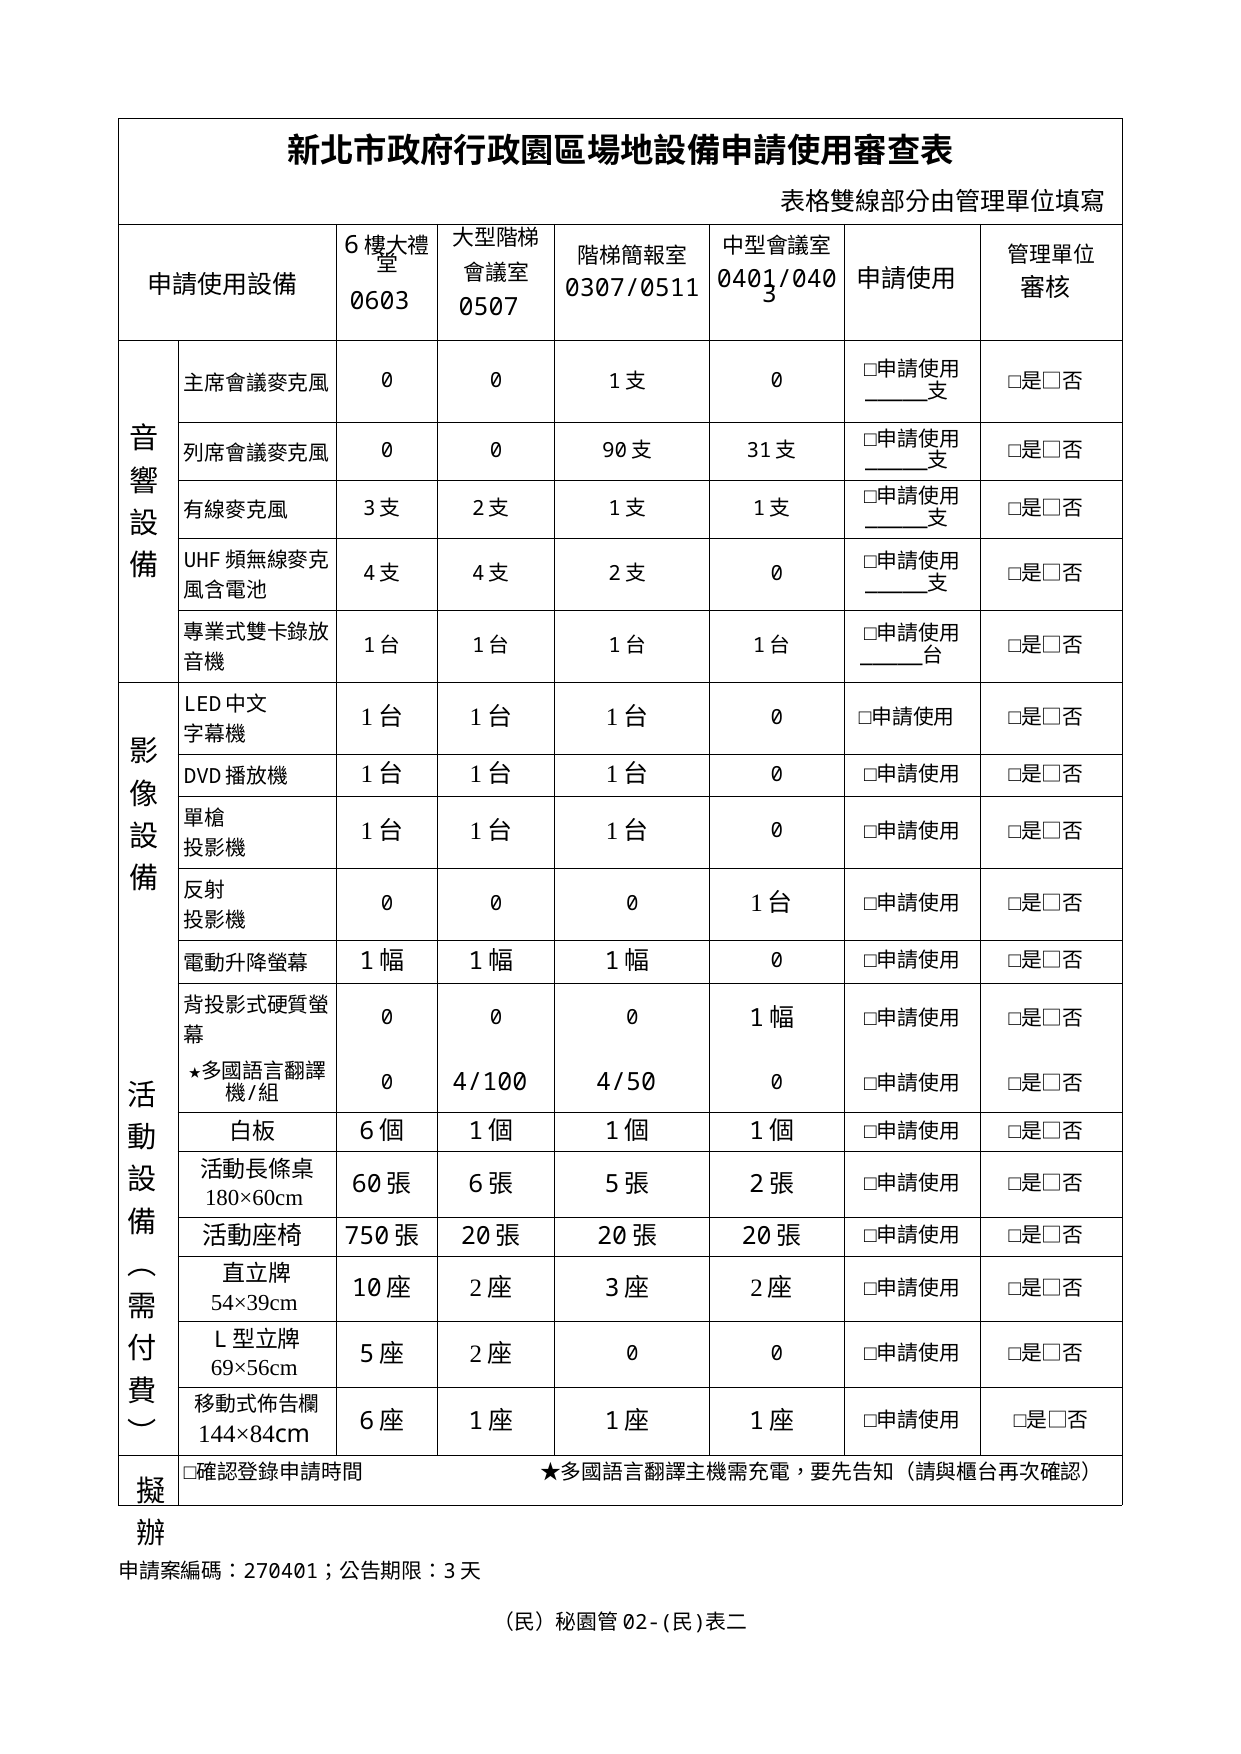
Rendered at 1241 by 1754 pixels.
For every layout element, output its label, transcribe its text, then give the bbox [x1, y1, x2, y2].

table_cell 31支 [710, 423, 844, 480]
table_cell 階梯簡報室 0307/0511 [555, 225, 709, 340]
table_cell □申請使用 [845, 984, 980, 1054]
table_cell 1幅 [555, 941, 709, 982]
table_cell □申請使用 [845, 1388, 980, 1455]
table_cell 1座 [710, 1388, 844, 1455]
table_cell 20張 [555, 1218, 709, 1256]
table_cell 3座 [555, 1257, 709, 1321]
table_cell □是□否 [981, 683, 1122, 754]
table_cell □申請使用 [845, 869, 980, 939]
table_cell □是□否 [981, 984, 1122, 1054]
table_cell 1台 [555, 755, 709, 796]
table_cell □是□否 [981, 539, 1122, 609]
table_cell 專業式雙卡錄放音機 [179, 611, 336, 682]
table_cell 0 [710, 341, 844, 422]
table_cell □申請使用 [845, 1322, 980, 1387]
table_cell 2座 [438, 1257, 554, 1321]
table_cell 5座 [337, 1322, 437, 1387]
table_cell 管理單位 審核 [981, 225, 1122, 340]
table_cell 1台 [555, 797, 709, 867]
table_cell □是□否 [981, 869, 1122, 939]
table_cell ★多國語言翻譯機/組 [179, 1054, 336, 1112]
table_cell □是□否 [981, 1113, 1122, 1151]
table_cell □是□否 [981, 481, 1122, 537]
table_cell □是□否 [981, 1152, 1122, 1217]
table_cell 6座 [337, 1388, 437, 1455]
table_cell 0 [555, 1322, 709, 1387]
table_cell 1支 [555, 341, 709, 422]
table_cell 0 [555, 984, 709, 1054]
table_header 新北市政府行政園區場地設備申請使用審查表 表格雙線部分由管理單位填寫 [119, 119, 1122, 224]
table_cell DVD播放機 [179, 755, 336, 796]
table_cell 0 [710, 941, 844, 982]
table_cell 0 [438, 869, 554, 939]
table_cell □申請使用 [845, 755, 980, 796]
table_cell 0 [555, 869, 709, 939]
table_cell [119, 1456, 178, 1504]
table_cell 1台 [438, 611, 554, 682]
table_cell 1個 [555, 1113, 709, 1151]
table_cell 1台 [438, 755, 554, 796]
table_cell 20張 [710, 1218, 844, 1256]
table_cell □申請使用 [845, 941, 980, 982]
table_cell 0 [710, 683, 844, 754]
table_cell 1台 [438, 683, 554, 754]
table_cell 活動座椅 [179, 1218, 336, 1256]
table_cell 1座 [438, 1388, 554, 1455]
table_cell 20張 [438, 1218, 554, 1256]
table_cell □申請使用 [845, 1152, 980, 1217]
table_cell 1支 [555, 481, 709, 537]
table_cell 6樓大禮堂 0603 [337, 225, 437, 340]
table_cell 背投影式硬質螢幕 [179, 984, 336, 1054]
table_cell 1台 [710, 869, 844, 939]
table_cell 1台 [337, 755, 437, 796]
table_cell □是□否 [981, 797, 1122, 867]
table_cell 0 [438, 984, 554, 1054]
table_cell □是□否 [981, 1218, 1122, 1256]
table_cell 1支 [710, 481, 844, 537]
table_cell 4支 [337, 539, 437, 609]
table_cell 1台 [555, 683, 709, 754]
table_cell 0 [710, 539, 844, 609]
table_cell 3支 [337, 481, 437, 537]
table_cell 10座 [337, 1257, 437, 1321]
table_cell 0 [337, 423, 437, 480]
table_cell □申請使用 [845, 683, 980, 754]
table_cell 1個 [438, 1113, 554, 1151]
table_cell LED中文 字幕機 [179, 683, 336, 754]
table_cell □是□否 [981, 1054, 1122, 1112]
table_cell 90支 [555, 423, 709, 480]
table_cell □申請使用 _____支 [845, 341, 980, 422]
table_cell 1台 [710, 611, 844, 682]
table_cell 4/100 [438, 1054, 554, 1112]
table_cell 1幅 [710, 984, 844, 1054]
table_cell □申請使用 [845, 1257, 980, 1321]
table_cell 6個 [337, 1113, 437, 1151]
table_cell 2支 [438, 481, 554, 537]
table_cell [119, 341, 178, 682]
table_cell 大型階梯 會議室 0507 [438, 225, 554, 340]
table_cell 0 [438, 341, 554, 422]
table_cell 4/50 [555, 1054, 709, 1112]
table_cell □是□否 [981, 611, 1122, 682]
table_cell □是□否 [981, 423, 1122, 480]
table_cell 1幅 [337, 941, 437, 982]
table_cell 0 [337, 1054, 437, 1112]
table_cell 60張 [337, 1152, 437, 1217]
table_cell 1幅 [438, 941, 554, 982]
table_cell 1台 [438, 797, 554, 867]
table_cell 電動升降螢幕 [179, 941, 336, 982]
table_cell 0 [710, 1054, 844, 1112]
table_cell 0 [337, 341, 437, 422]
table_cell 0 [438, 423, 554, 480]
table_cell 1台 [337, 683, 437, 754]
table_cell □申請使用 _____台 [845, 611, 980, 682]
table_cell 直立牌 54×39cm [179, 1257, 336, 1321]
table_cell 主席會議麥克風 [179, 341, 336, 422]
table_cell 1座 [555, 1388, 709, 1455]
table_cell 申請使用設備 [119, 225, 336, 340]
table_cell 0 [710, 1322, 844, 1387]
table_cell 列席會議麥克風 [179, 423, 336, 480]
table_cell □是□否 [981, 1322, 1122, 1387]
table_cell □申請使用 _____支 [845, 481, 980, 537]
table_cell 申請使用 [845, 225, 980, 340]
table_cell □申請使用 [845, 1054, 980, 1112]
table_cell □確認登錄申請時間 ★多國語言翻譯主機需充電，要先告知（請與櫃台再次確認） [179, 1456, 1122, 1504]
table_cell UHF頻無線麥克風含電池 [179, 539, 336, 609]
table_cell □是□否 [981, 941, 1122, 982]
table_cell 750張 [337, 1218, 437, 1256]
table_cell 0 [337, 869, 437, 939]
table_cell □是□否 [981, 755, 1122, 796]
table_cell 活動長條桌 180×60cm [179, 1152, 336, 1217]
table_cell 6張 [438, 1152, 554, 1217]
table_cell 2張 [710, 1152, 844, 1217]
table_cell □申請使用 [845, 797, 980, 867]
table_cell 單槍 投影機 [179, 797, 336, 867]
table_cell 1台 [337, 611, 437, 682]
table_cell L型立牌 69×56cm [179, 1322, 336, 1387]
table_cell 5張 [555, 1152, 709, 1217]
table_cell 2座 [438, 1322, 554, 1387]
table_cell □是□否 [981, 1257, 1122, 1321]
table_cell 0 [710, 797, 844, 867]
table_cell □申請使用 [845, 1113, 980, 1151]
table_cell [119, 683, 178, 1054]
table_cell 2支 [555, 539, 709, 609]
table_cell 白板 [179, 1113, 336, 1151]
table_cell 0 [710, 755, 844, 796]
table_cell 有線麥克風 [179, 481, 336, 537]
table_cell 1台 [337, 797, 437, 867]
table_cell 1台 [555, 611, 709, 682]
table_cell 2座 [710, 1257, 844, 1321]
table_cell 4支 [438, 539, 554, 609]
table_cell 移動式佈告欄 144×84cm [179, 1388, 336, 1455]
table_cell □是□否 [981, 1388, 1122, 1455]
table_cell [119, 1054, 178, 1455]
table_cell □申請使用 _____支 [845, 539, 980, 609]
table_cell □申請使用 [845, 1218, 980, 1256]
table_cell □申請使用 _____支 [845, 423, 980, 480]
table_cell 0 [337, 984, 437, 1054]
table_cell 中型會議室 0401/0403 [710, 225, 844, 340]
table_cell 反射 投影機 [179, 869, 336, 939]
table_cell □是□否 [981, 341, 1122, 422]
table_cell 1個 [710, 1113, 844, 1151]
